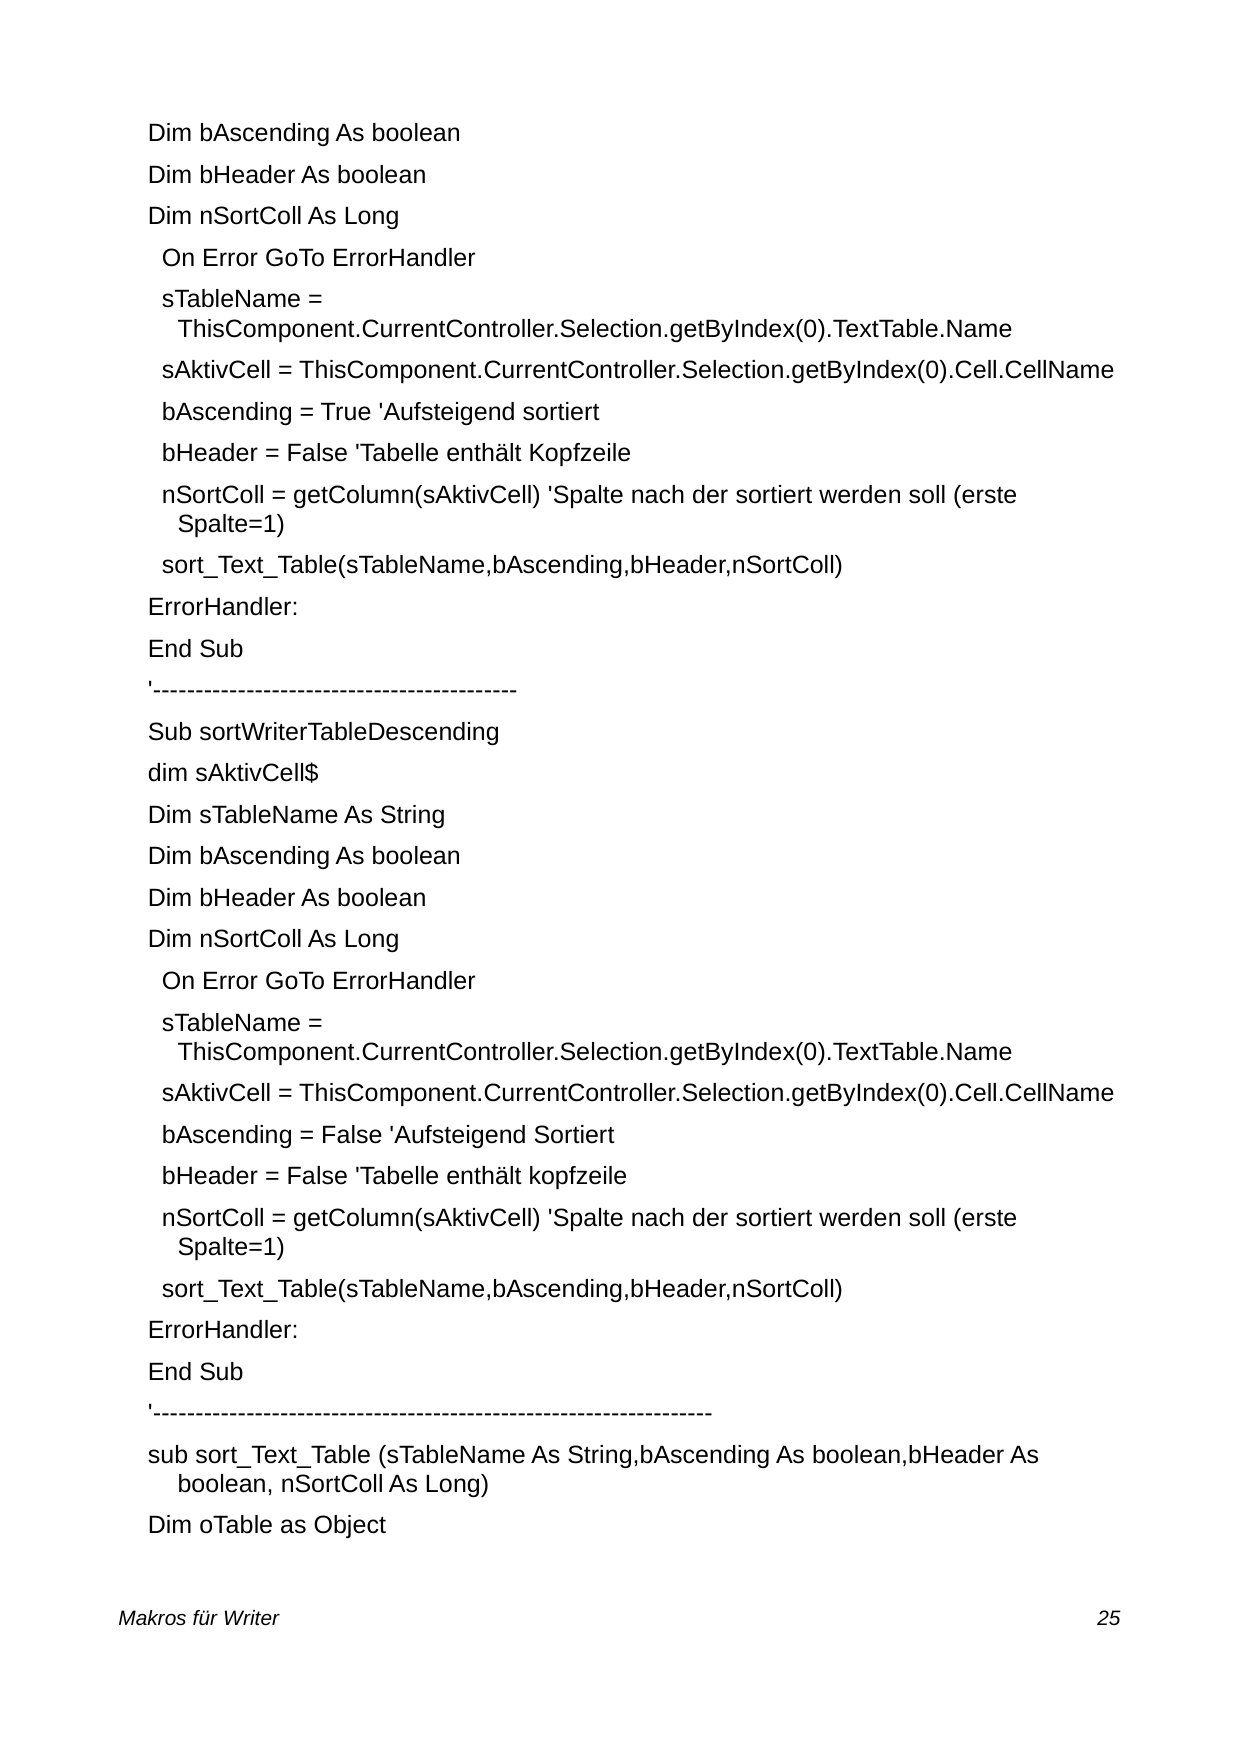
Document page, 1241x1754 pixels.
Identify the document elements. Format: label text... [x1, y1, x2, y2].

text bAscending = True 'Aufsteigend sortiert [148, 397, 1122, 426]
text '------------------------------------------- [148, 675, 1122, 704]
text sAktivCell = ThisComponent.CurrentController.Selection.getByIndex(0).Cell.CellName [148, 1078, 1122, 1107]
text bHeader = False 'Tabelle enthält Kopfzeile [148, 438, 1122, 467]
text Sub sortWriterTableDescending [148, 717, 1122, 746]
text Dim nSortColl As Long [148, 201, 1122, 230]
text Dim nSortColl As Long [148, 924, 1122, 953]
text nSortColl = getColumn(sAktivCell) 'Spalte nach der sortiert werden soll (erste Spalte=1) [148, 1203, 1122, 1261]
text sTableName = ThisComponent.CurrentController.Selection.getByIndex(0).TextTable.Name [148, 284, 1122, 342]
text Dim bHeader As boolean [148, 883, 1122, 912]
text ErrorHandler: [148, 592, 1122, 621]
text Dim bAscending As boolean [148, 118, 1122, 147]
text End Sub [148, 1357, 1122, 1386]
text ErrorHandler: [148, 1315, 1122, 1344]
text bAscending = False 'Aufsteigend Sortiert [148, 1120, 1122, 1149]
text nSortColl = getColumn(sAktivCell) 'Spalte nach der sortiert werden soll (erste Spalte=1) [148, 480, 1122, 538]
text bHeader = False 'Tabelle enthält kopfzeile [148, 1161, 1122, 1190]
text sAktivCell = ThisComponent.CurrentController.Selection.getByIndex(0).Cell.CellName [148, 355, 1122, 384]
text dim sAktivCell$ [148, 758, 1122, 787]
text sort_Text_Table(sTableName,bAscending,bHeader,nSortColl) [148, 550, 1122, 579]
text Dim bHeader As boolean [148, 160, 1122, 189]
text Dim sTableName As String [148, 800, 1122, 829]
text On Error GoTo ErrorHandler [148, 966, 1122, 995]
text End Sub [148, 633, 1122, 662]
text Dim bAscending As boolean [148, 841, 1122, 870]
text sort_Text_Table(sTableName,bAscending,bHeader,nSortColl) [148, 1273, 1122, 1302]
text Dim oTable as Object [148, 1510, 1122, 1539]
text sTableName = ThisComponent.CurrentController.Selection.getByIndex(0).TextTable.Name [148, 1007, 1122, 1066]
text sub sort_Text_Table (sTableName As String,bAscending As boolean,bHeader As boolean, nSortColl As Long) [148, 1440, 1122, 1498]
text '------------------------------------------------------------------ [148, 1398, 1122, 1427]
text On Error GoTo ErrorHandler [148, 243, 1122, 272]
